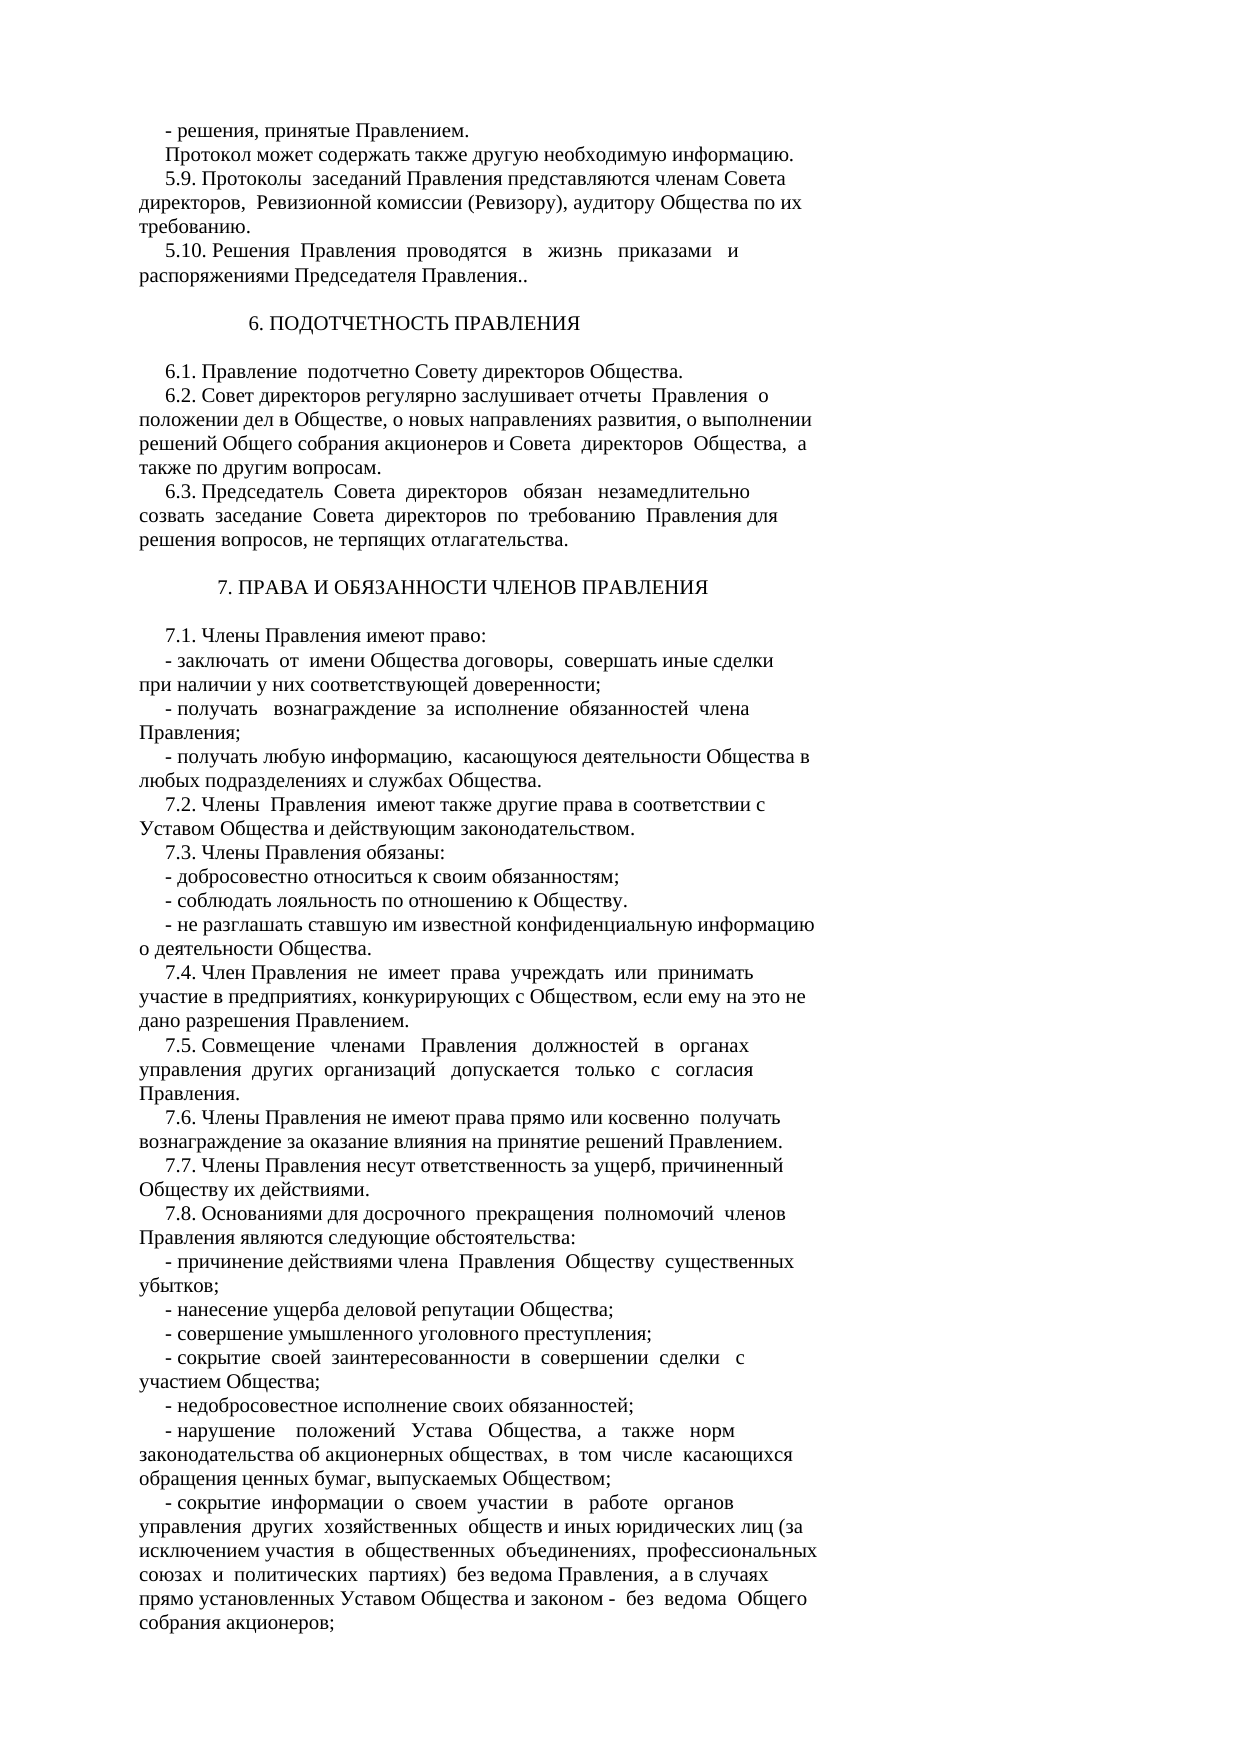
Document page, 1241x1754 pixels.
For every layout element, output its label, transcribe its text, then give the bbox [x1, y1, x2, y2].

text союзах и политических партиях) без ведома Правления, а в случаях [118, 1562, 1122, 1586]
text 7.5. Совмещение членами Правления должностей в органах [118, 1032, 1122, 1057]
text вознаграждение за оказание влияния на принятие решений Правлением. [118, 1129, 1122, 1153]
text также по другим вопросам. [118, 455, 1122, 479]
text Правления. [118, 1081, 1122, 1105]
text положении дел в Обществе, о новых направлениях развития, о выполнении [118, 407, 1122, 431]
text 6. ПОДОТЧЕТНОСТЬ ПРАВЛЕНИЯ [118, 311, 1122, 335]
text участие в предприятиях, конкурирующих с Обществом, если ему на это не [118, 984, 1122, 1008]
text созвать заседание Совета директоров по требованию Правления для [118, 503, 1122, 527]
text о деятельности Общества. [118, 936, 1122, 960]
text 7.2. Члены Правления имеют также другие права в соответствии с [118, 792, 1122, 816]
text - добросовестно относиться к своим обязанностям; [118, 864, 1122, 888]
text 7.4. Член Правления не имеет права учреждать или принимать [118, 960, 1122, 984]
text Обществу их действиями. [118, 1177, 1122, 1201]
text участием Общества; [118, 1369, 1122, 1393]
text 6.1. Правление подотчетно Совету директоров Общества. [118, 359, 1122, 383]
text - заключать от имени Общества договоры, совершать иные сделки [118, 647, 1122, 672]
text - получать вознаграждение за исполнение обязанностей члена [118, 696, 1122, 720]
text - нарушение положений Устава Общества, а также норм [118, 1417, 1122, 1442]
text Уставом Общества и действующим законодательством. [118, 816, 1122, 840]
text решений Общего собрания акционеров и Совета директоров Общества, а [118, 431, 1122, 455]
text при наличии у них соответствующей доверенности; [118, 672, 1122, 696]
text - совершение умышленного уголовного преступления; [118, 1321, 1122, 1345]
text - сокрытие своей заинтересованности в совершении сделки с [118, 1345, 1122, 1369]
text - соблюдать лояльность по отношению к Обществу. [118, 888, 1122, 912]
text - недобросовестное исполнение своих обязанностей; [118, 1393, 1122, 1417]
text 7.6. Члены Правления не имеют права прямо или косвенно получать [118, 1105, 1122, 1129]
text требованию. [118, 214, 1122, 238]
text - сокрытие информации о своем участии в работе органов [118, 1490, 1122, 1514]
text дано разрешения Правлением. [118, 1008, 1122, 1032]
text решения вопросов, не терпящих отлагательства. [118, 527, 1122, 551]
text исключением участия в общественных объединениях, профессиональных [118, 1538, 1122, 1562]
text 6.3. Председатель Совета директоров обязан незамедлительно [118, 479, 1122, 503]
text 7.3. Члены Правления обязаны: [118, 840, 1122, 864]
text обращения ценных бумаг, выпускаемых Обществом; [118, 1466, 1122, 1490]
text 5.10. Решения Правления проводятся в жизнь приказами и [118, 238, 1122, 262]
text директоров, Ревизионной комиссии (Ревизору), аудитору Общества по их [118, 190, 1122, 214]
text убытков; [118, 1273, 1122, 1297]
text любых подразделениях и службах Общества. [118, 768, 1122, 792]
text 7.7. Члены Правления несут ответственность за ущерб, причиненный [118, 1153, 1122, 1177]
text - причинение действиями члена Правления Обществу существенных [118, 1249, 1122, 1273]
text - получать любую информацию, касающуюся деятельности Общества в [118, 744, 1122, 768]
text прямо установленных Уставом Общества и законом - без ведома Общего [118, 1586, 1122, 1610]
text 7. ПРАВА И ОБЯЗАННОСТИ ЧЛЕНОВ ПРАВЛЕНИЯ [118, 575, 1122, 599]
text 5.9. Протоколы заседаний Правления представляются членам Совета [118, 166, 1122, 190]
text - нанесение ущерба деловой репутации Общества; [118, 1297, 1122, 1321]
text Правления; [118, 720, 1122, 744]
text Правления являются следующие обстоятельства: [118, 1225, 1122, 1249]
text управления других организаций допускается только с согласия [118, 1057, 1122, 1081]
text Протокол может содержать также другую необходимую информацию. [118, 142, 1122, 166]
text - не разглашать ставшую им известной конфиденциальную информацию [118, 912, 1122, 936]
text законодательства об акционерных обществах, в том числе касающихся [118, 1442, 1122, 1466]
text 7.8. Основаниями для досрочного прекращения полномочий членов [118, 1201, 1122, 1225]
text 7.1. Члены Правления имеют право: [118, 623, 1122, 647]
text 6.2. Совет директоров регулярно заслушивает отчеты Правления о [118, 383, 1122, 407]
text распоряжениями Председателя Правления.. [118, 262, 1122, 287]
text собрания акционеров; [118, 1610, 1122, 1634]
text - решения, принятые Правлением. [118, 118, 1122, 142]
text управления других хозяйственных обществ и иных юридических лиц (за [118, 1514, 1122, 1538]
